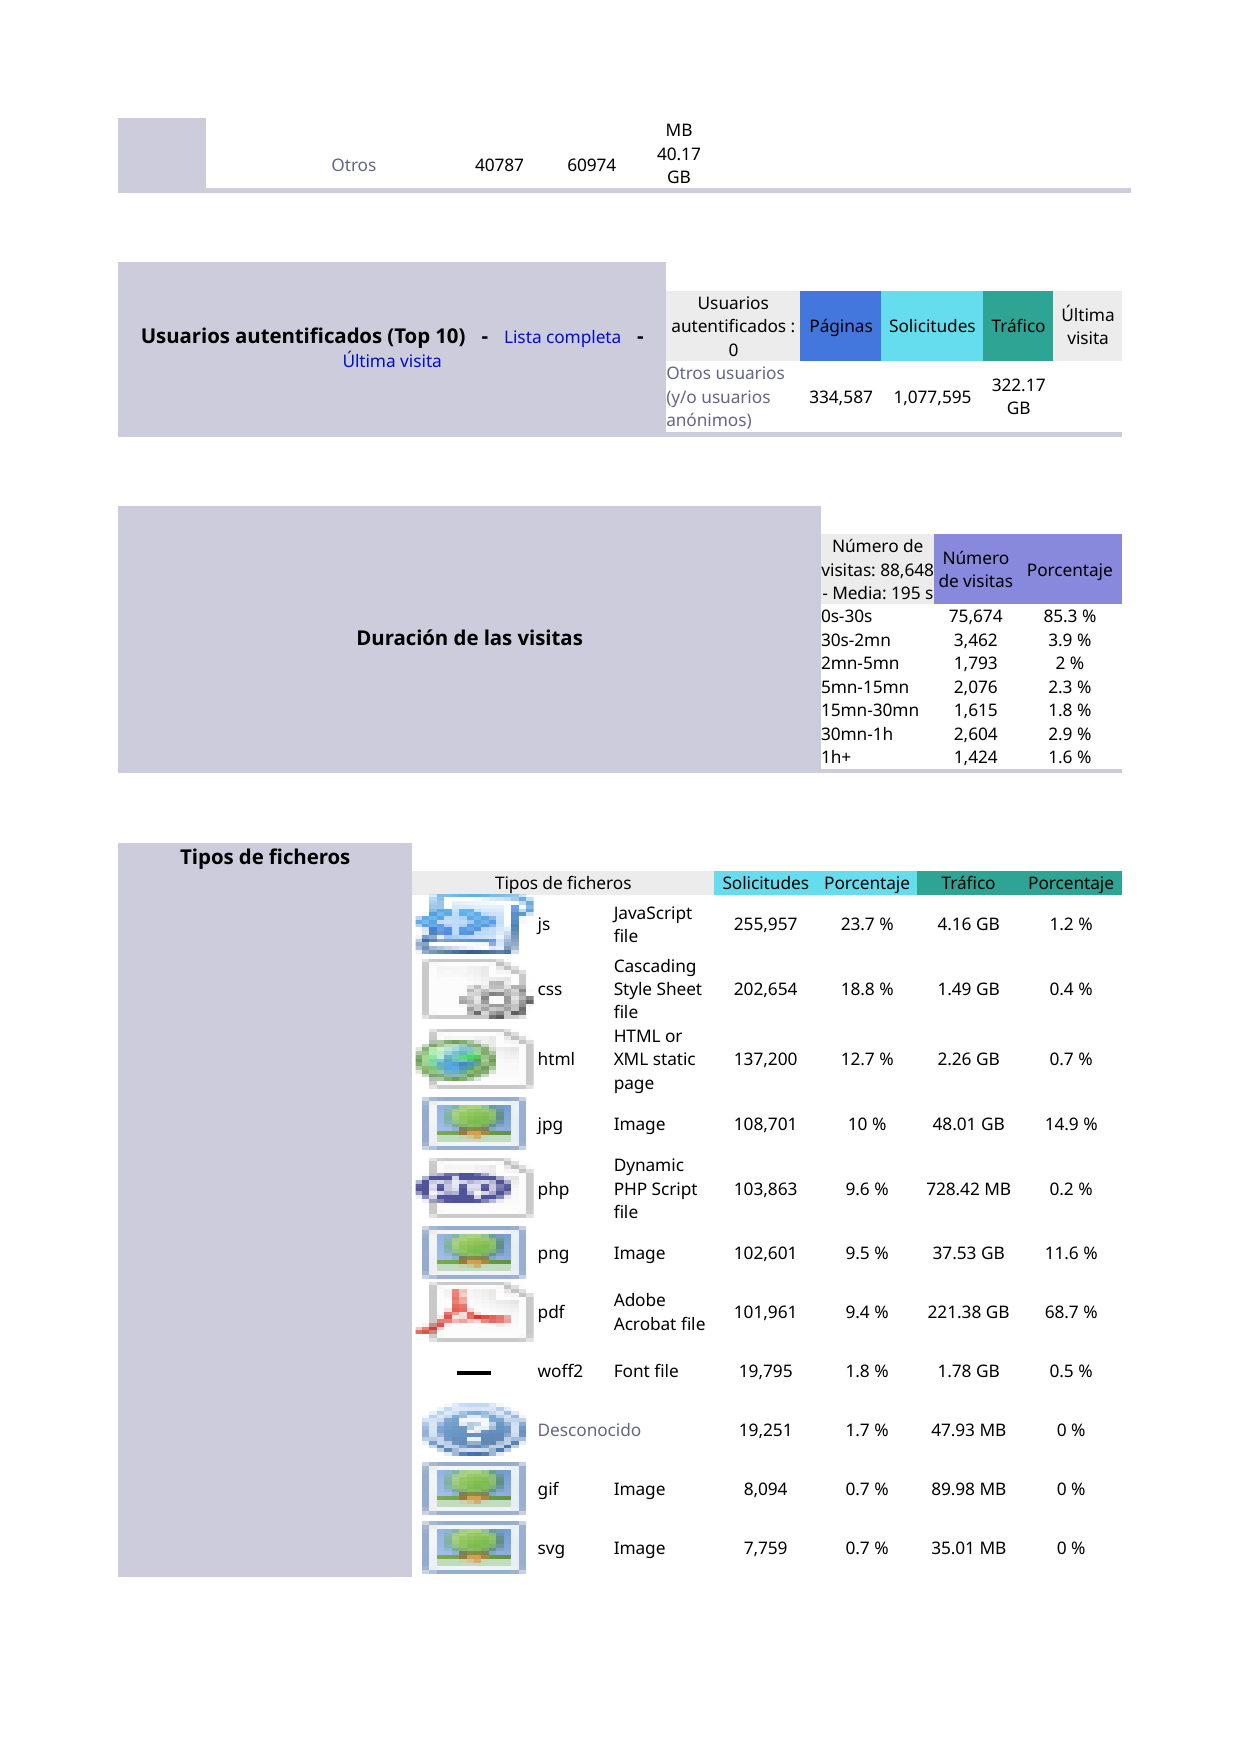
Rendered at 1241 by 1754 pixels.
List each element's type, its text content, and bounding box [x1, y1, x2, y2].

table_cell 35.01 MB [917, 1518, 1020, 1577]
table_cell 0.5 % [1020, 1341, 1122, 1400]
table_header [412, 843, 1122, 871]
table_cell png [538, 1224, 613, 1282]
table_cell 0.7 % [817, 1459, 917, 1518]
table_cell Adobe Acrobat file [614, 1283, 714, 1341]
table_cell 30mn-1h [821, 722, 934, 745]
table_header Tráfico [983, 291, 1053, 361]
table_cell 1.78 GB [917, 1341, 1020, 1400]
table_cell 10 % [817, 1094, 917, 1153]
table_cell css [538, 954, 613, 1024]
table_header Última visita [1054, 291, 1122, 361]
table_cell 1.8 % [817, 1341, 917, 1400]
table_cell 2.3 % [1017, 675, 1122, 698]
table_cell [331, 118, 428, 142]
table_cell 102,601 [714, 1224, 817, 1282]
table_cell 75,674 [934, 605, 1017, 628]
table_cell 48.01 GB [917, 1094, 1020, 1153]
picture [415, 1094, 534, 1154]
table_cell [458, 118, 540, 142]
table_cell 1h+ [821, 745, 934, 769]
table_cell Image [614, 1224, 714, 1282]
table_header Usuarios autentificados : 0 [666, 291, 800, 361]
table_cell 0.4 % [1020, 954, 1122, 1024]
table_cell 0 % [1020, 1518, 1122, 1577]
picture [415, 959, 534, 1019]
table_header Solicitudes [881, 291, 983, 361]
table_cell 7,759 [714, 1518, 817, 1577]
table_cell Image [614, 1459, 714, 1518]
picture [415, 1223, 534, 1578]
table_cell [715, 142, 1131, 188]
table_cell 1.8 % [1017, 698, 1122, 722]
table_cell Image [614, 1518, 714, 1577]
table_cell 103,863 [714, 1153, 817, 1223]
table_cell HTML or XML static page [614, 1024, 714, 1094]
table_cell 0s-30s [821, 605, 934, 628]
picture [415, 1029, 534, 1089]
table_cell [715, 118, 1131, 142]
table_cell Dynamic PHP Script file [614, 1153, 714, 1223]
table_cell [540, 118, 643, 142]
table_cell 334,587 [800, 361, 881, 432]
table_cell woff2 [538, 1341, 613, 1400]
table_cell gif [538, 1459, 613, 1518]
table_cell Otros [331, 142, 458, 188]
table_cell 2.9 % [1017, 722, 1122, 745]
table_cell 1.2 % [1020, 895, 1122, 954]
table_cell 12.7 % [817, 1024, 917, 1094]
table_cell [118, 769, 1122, 773]
table_cell 221.38 GB [917, 1283, 1020, 1341]
table_cell 728.42 MB [917, 1153, 1020, 1223]
table_cell [206, 142, 331, 188]
table_cell 9.5 % [817, 1224, 917, 1282]
table_header Páginas [800, 291, 881, 361]
table_cell 60974 [540, 142, 643, 188]
table_cell 2.26 GB [917, 1024, 1020, 1094]
table_header Tipos de ficheros [118, 843, 412, 1577]
table_cell 37.53 GB [917, 1224, 1020, 1282]
table_cell Image [614, 1094, 714, 1153]
table_cell 1,615 [934, 698, 1017, 722]
table_cell [1054, 361, 1122, 432]
table_cell 0 % [1020, 1459, 1122, 1518]
table_cell [412, 1153, 537, 1223]
table_cell 3,462 [934, 628, 1017, 651]
table_cell 19,795 [714, 1341, 817, 1400]
table_cell 8,094 [714, 1459, 817, 1518]
table_cell [428, 118, 458, 142]
table_cell 255,957 [714, 895, 817, 954]
table_cell pdf [538, 1283, 613, 1341]
table_cell svg [538, 1518, 613, 1577]
table_cell 1,793 [934, 651, 1017, 675]
table_header Tipos de ficheros [412, 871, 714, 895]
table_cell 0 % [1020, 1400, 1122, 1459]
table_cell 0.7 % [817, 1518, 917, 1577]
table_header Número de visitas [934, 534, 1017, 604]
table_cell 40.17 GB [643, 142, 714, 188]
table_cell 101,961 [714, 1283, 817, 1341]
table_cell JavaScript file [614, 895, 714, 954]
table_cell Cascading Style Sheet file [614, 954, 714, 1024]
table_header Solicitudes [714, 871, 817, 895]
table_cell 202,654 [714, 954, 817, 1024]
table_cell 18.8 % [817, 954, 917, 1024]
table_cell 85.3 % [1017, 605, 1122, 628]
table_cell [118, 432, 1122, 437]
table_header Porcentaje [1020, 871, 1122, 895]
table_cell 2,604 [934, 722, 1017, 745]
table_header Porcentaje [817, 871, 917, 895]
table_cell 9.6 % [817, 1153, 917, 1223]
table_cell 1.6 % [1017, 745, 1122, 769]
table_cell [412, 954, 537, 1024]
table_cell js [538, 895, 613, 954]
table_cell 1.49 GB [917, 954, 1020, 1024]
table_cell 9.4 % [817, 1283, 917, 1341]
table_cell jpg [538, 1094, 613, 1153]
table_cell 0.2 % [1020, 1153, 1122, 1223]
table_cell php [538, 1153, 613, 1223]
table_cell [412, 1024, 537, 1094]
table_header Duración de las visitas [118, 506, 821, 769]
table_cell 3.9 % [1017, 628, 1122, 651]
picture [415, 1158, 534, 1218]
table_header Usuarios autentificados (Top 10) - Lista completa - Última visita [118, 262, 666, 432]
table_cell 47.93 MB [917, 1400, 1020, 1459]
table_header Tráfico [917, 871, 1020, 895]
table_header [666, 262, 1122, 291]
table_cell 1,077,595 [881, 361, 983, 432]
table_cell 0.7 % [1020, 1024, 1122, 1094]
table_cell 19,251 [714, 1400, 817, 1459]
table_cell 2,076 [934, 675, 1017, 698]
table_cell [118, 189, 1131, 193]
picture [415, 894, 534, 954]
table_cell 11.6 % [1020, 1224, 1122, 1282]
table_cell 89.98 MB [917, 1459, 1020, 1518]
table_cell 40787 [458, 142, 540, 188]
table_cell 14.9 % [1020, 1094, 1122, 1153]
table_cell 108,701 [714, 1094, 817, 1153]
table_cell [206, 118, 331, 142]
table_cell 23.7 % [817, 895, 917, 954]
table_cell Font file [614, 1341, 714, 1400]
table_cell 30s-2mn [821, 628, 934, 651]
table_cell html [538, 1024, 613, 1094]
table_header Número de visitas: 88,648 - Media: 195 s [821, 534, 934, 604]
table_cell 2 % [1017, 651, 1122, 675]
table_cell Otros usuarios (y/o usuarios anónimos) [666, 361, 800, 432]
table_cell 1,424 [934, 745, 1017, 769]
table_cell MB [643, 118, 714, 142]
table_cell 322.17 GB [983, 361, 1053, 432]
table_cell 15mn-30mn [821, 698, 934, 722]
table_header Porcentaje [1017, 534, 1122, 604]
table_cell 68.7 % [1020, 1283, 1122, 1341]
table_cell 137,200 [714, 1024, 817, 1094]
table_cell 4.16 GB [917, 895, 1020, 954]
table_cell 1.7 % [817, 1400, 917, 1459]
table_cell 2mn-5mn [821, 651, 934, 675]
table_cell Desconocido [538, 1400, 714, 1459]
table_header [821, 506, 1122, 534]
table_header [118, 118, 206, 188]
table_cell 5mn-15mn [821, 675, 934, 698]
